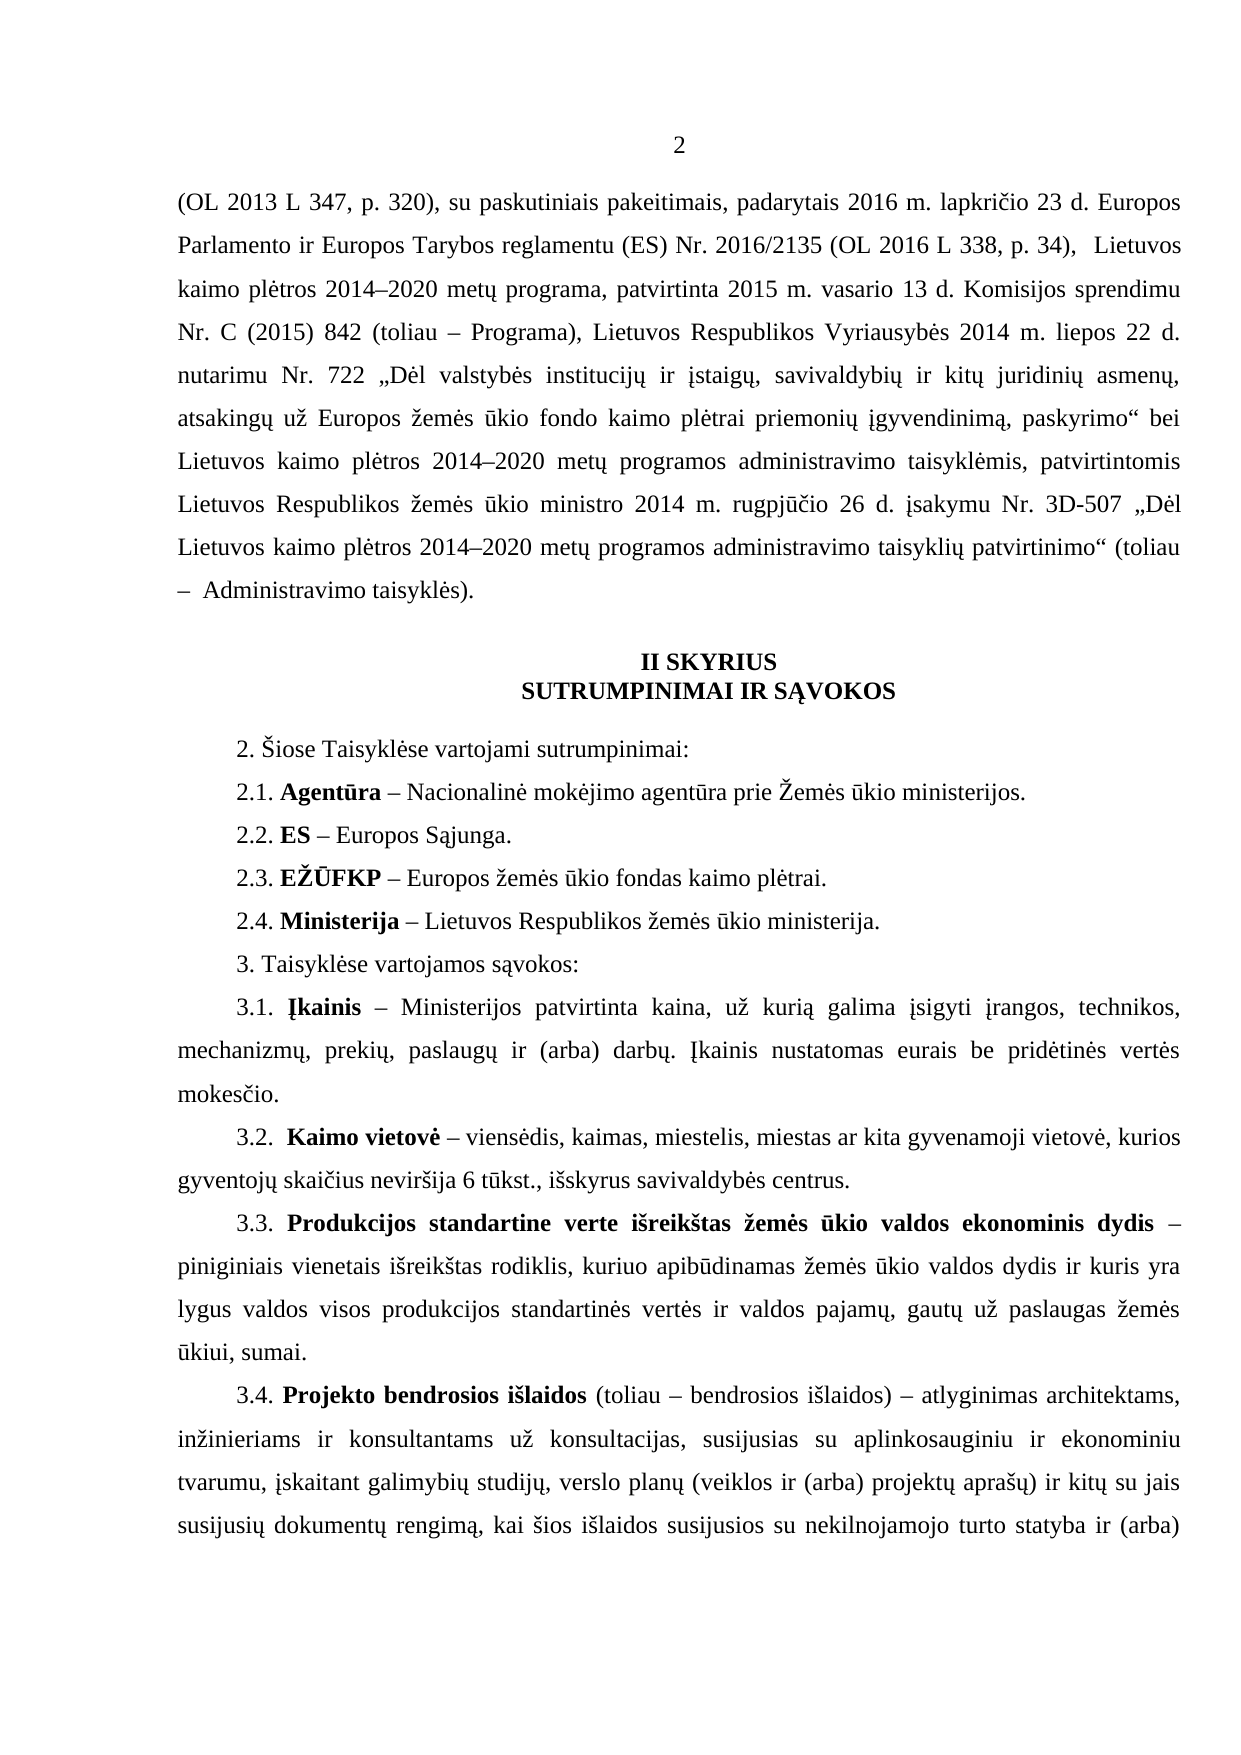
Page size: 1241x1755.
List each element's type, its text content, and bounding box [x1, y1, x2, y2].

text 2. Šiose Taisyklėse vartojami sutrumpinimai: [177, 734, 1181, 762]
text 3.2. Kaimo vietovė – viensėdis, kaimas, miestelis, miestas ar kita gyvenamoji vietovė, kurios gyventojų skaičius neviršija 6 tūkst., išskyrus savivaldybės centrus. [177, 1122, 1181, 1194]
text 2.1. Agentūra – Nacionalinė mokėjimo agentūra prie Žemės ūkio ministerijos. [177, 777, 1181, 806]
text 3.3. Produkcijos standartine verte išreikštas žemės ūkio valdos ekonominis dydis – piniginiais vienetais išreikštas rodiklis, kuriuo apibūdinamas žemės ūkio valdos dydis ir kuris yra lygus valdos visos produkcijos standartinės vertės ir valdos pajamų, gautų už paslaugas žemės ūkiui, sumai. [177, 1208, 1181, 1366]
text SUTRUMPINIMAI IR SĄVOKOS [177, 676, 1181, 705]
text 2.4. Ministerija – Lietuvos Respublikos žemės ūkio ministerija. [177, 906, 1181, 935]
text (OL 2013 L 347, p. 320), su paskutiniais pakeitimais, padarytais 2016 m. lapkričio 23 d. Europos Parlamento ir Europos Tarybos reglamentu (ES) Nr. 2016/2135 (OL 2016 L 338, p. 34), Lietuvos kaimo plėtros 2014–2020 metų programa, patvirtinta 2015 m. vasario 13 d. Komisijos sprendimu Nr. C (2015) 842 (toliau – Programa), Lietuvos Respublikos Vyriausybės 2014 m. liepos 22 d. nutarimu Nr. 722 „Dėl valstybės institucijų ir įstaigų, savivaldybių ir kitų juridinių asmenų, atsakingų už Europos žemės ūkio fondo kaimo plėtrai priemonių įgyvendinimą, paskyrimo“ bei Lietuvos kaimo plėtros 2014–2020 metų programos administravimo taisyklėmis, patvirtintomis Lietuvos Respublikos žemės ūkio ministro 2014 m. rugpjūčio 26 d. įsakymu Nr. 3D-507 „Dėl Lietuvos kaimo plėtros 2014–2020 metų programos administravimo taisyklių patvirtinimo“ (toliau – Administravimo taisyklės). [177, 187, 1181, 604]
text 3.1. Įkainis – Ministerijos patvirtinta kaina, už kurią galima įsigyti įrangos, technikos, mechanizmų, prekių, paslaugų ir (arba) darbų. Įkainis nustatomas eurais be pridėtinės vertės mokesčio. [177, 992, 1181, 1107]
text 2.3. EŽŪFKP – Europos žemės ūkio fondas kaimo plėtrai. [177, 863, 1181, 892]
text II SKYRIUS [177, 647, 1181, 676]
text 2.2. ES – Europos Sąjunga. [177, 820, 1181, 849]
text 3. Taisyklėse vartojamos sąvokos: [177, 949, 1181, 978]
text 3.4. Projekto bendrosios išlaidos (toliau – bendrosios išlaidos) – atlyginimas architektams, inžinieriams ir konsultantams už konsultacijas, susijusias su aplinkosauginiu ir ekonominiu tvarumu, įskaitant galimybių studijų, verslo planų (veiklos ir (arba) projektų aprašų) ir kitų su jais susijusių dokumentų rengimą, kai šios išlaidos susijusios su nekilnojamojo turto statyba ir (arba) [177, 1381, 1181, 1539]
